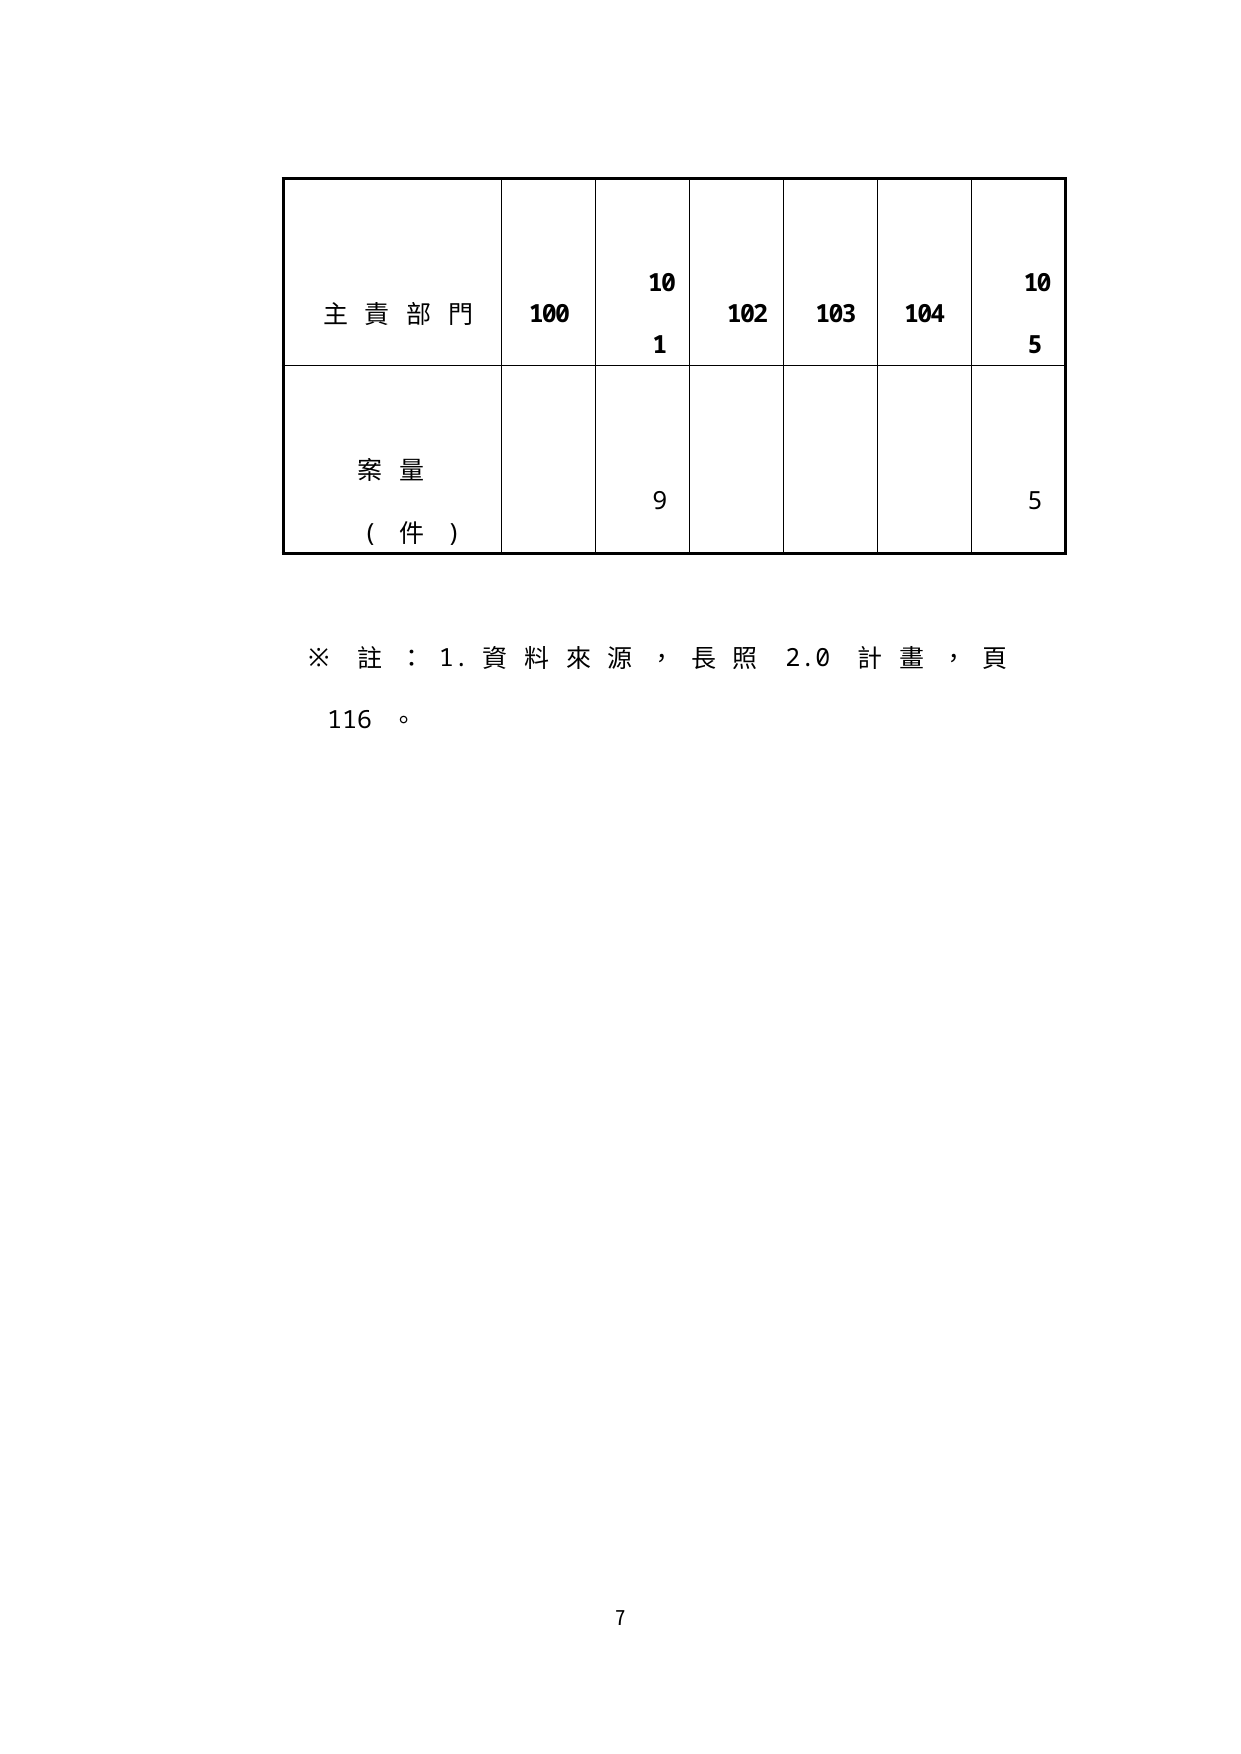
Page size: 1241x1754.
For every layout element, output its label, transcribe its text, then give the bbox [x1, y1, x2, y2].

table_header 105 [972, 180, 1064, 365]
table_cell [784, 366, 877, 552]
table_header 主責部門 [285, 180, 501, 365]
table_cell [690, 366, 783, 552]
table_cell 9 [596, 366, 689, 552]
table_cell [878, 366, 971, 552]
table_header 103 [784, 180, 877, 365]
table_header 100 [502, 180, 595, 365]
table_header 101 [596, 180, 689, 365]
table_header 102 [690, 180, 783, 365]
table_cell [502, 366, 595, 552]
table_cell 案量(件) [285, 366, 501, 552]
table_cell 5 [972, 366, 1064, 552]
text ※註：1.資料來源，長照2.0計畫，頁116。 [183, 615, 1058, 740]
table_header 104 [878, 180, 971, 365]
